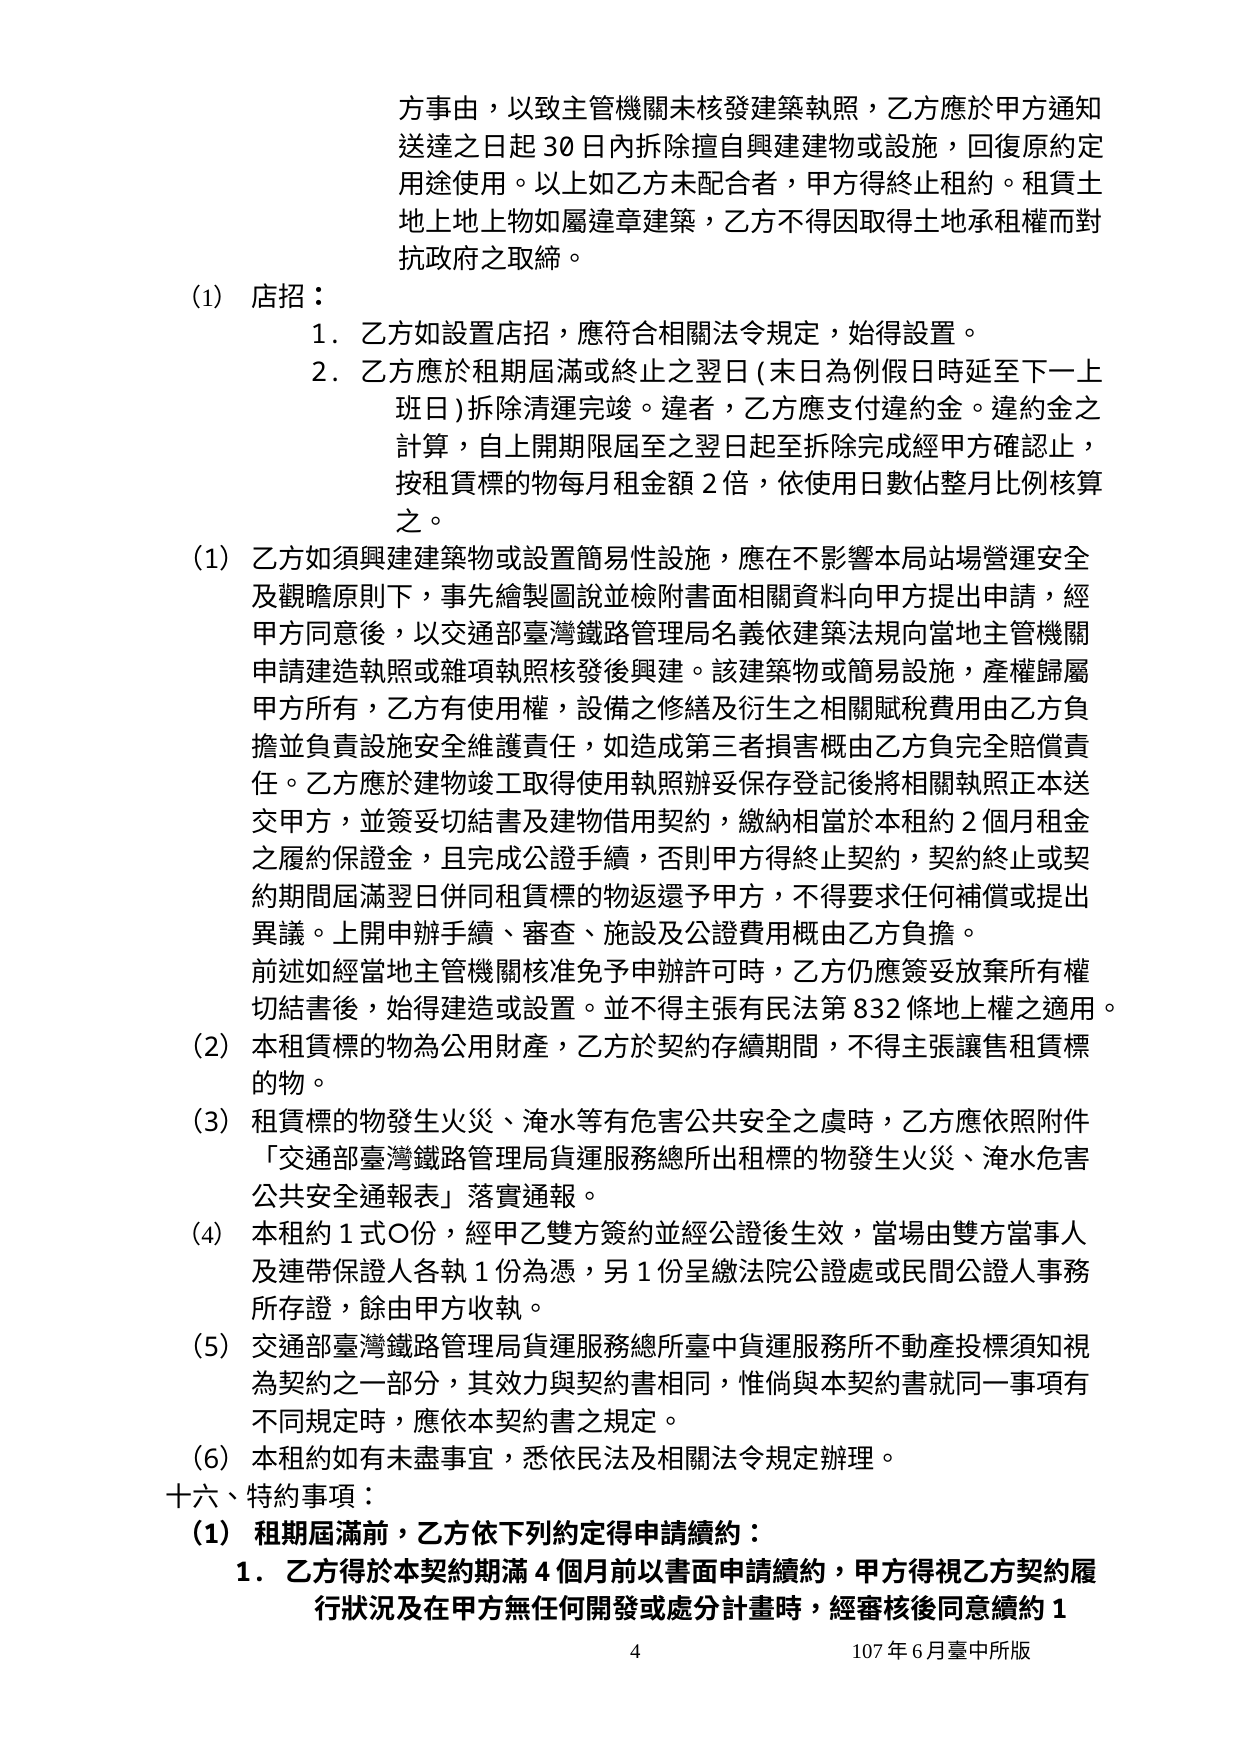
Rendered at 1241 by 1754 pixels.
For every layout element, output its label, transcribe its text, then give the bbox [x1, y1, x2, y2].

list 不得擅自在租賃標的物上新建、增建、改建、修建建築改良物、建造（設置）雜項工作物或其他設施。違者，乙方應於甲方通知送達之日起30日內拆除擅自興建建物或設施，如逾期未拆除，乙方應支付違約金。違約金之計算，自上開期限屆至之翌日起至拆除完成經甲方確認止，按租賃標的物每月租金額2倍，依使用日數佔整月比例核算之。如乙方擅自新建、增建、改建、修建建築改良物、建造(設置)雜項工作物或其他設施，經甲方查核認於甲方及公益並無重大損害，准予乙方補申請建築執照，乙方應於甲方通知送達之日起30日內依本條第八款規定辦理申請建築執照事宜，如因可歸責乙方事由，以致主管機關未核發建築執照，乙方應於甲方通知送達之日起30日內拆除擅自興建建物或設施，回復原約定用途使用。以上如乙方未配合者，甲方得終止租約。租賃土地上地上物如屬違章建築，乙方不得因取得土地承租權而對抗政府之取締。 [309, 89, 1104, 276]
list 乙方如設置店招，應符合相關法令規定，始得設置。 [310, 314, 1104, 351]
list 店招： [176, 276, 1099, 314]
list 租期屆滿前，乙方依下列約定得申請續約： [176, 1514, 1099, 1551]
list 乙方應於租期屆滿或終止之翌日(末日為例假日時延至下一上班日)拆除清運完竣。違者，乙方應支付違約金。違約金之計算，自上開期限屆至之翌日起至拆除完成經甲方確認止，按租賃標的物每月租金額2倍，依使用日數佔整月比例核算之。 [311, 351, 1104, 539]
list 本租約如有未盡事宜，悉依民法及相關法令規定辦理。 [176, 1439, 1099, 1476]
list 本租賃標的物為公用財產，乙方於契約存續期間，不得主張讓售租賃標的物。 [176, 1026, 1099, 1101]
list 乙方如須興建建築物或設置簡易性設施，應在不影響本局站場營運安全及觀瞻原則下，事先繪製圖說並檢附書面相關資料向甲方提出申請，經甲方同意後，以交通部臺灣鐵路管理局名義依建築法規向當地主管機關申請建造執照或雜項執照核發後興建。該建築物或簡易設施，產權歸屬甲方所有，乙方有使用權，設備之修繕及衍生之相關賦稅費用由乙方負擔並負責設施安全維護責任，如造成第三者損害概由乙方負完全賠償責任。乙方應於建物竣工取得使用執照辦妥保存登記後將相關執照正本送交甲方，並簽妥切結書及建物借用契約，繳納相當於本租約2個月租金之履約保證金，且完成公證手續，否則甲方得終止契約，契約終止或契約期間屆滿翌日併同租賃標的物返還予甲方，不得要求任何補償或提出異議。上開申辦手續、審查、施設及公證費用概由乙方負擔。 [176, 539, 1099, 951]
list 租賃標的物發生火災、淹水等有危害公共安全之虞時，乙方應依照附件「交通部臺灣鐵路管理局貨運服務總所出租標的物發生火災、淹水危害公共安全通報表」落實通報。 [176, 1101, 1099, 1214]
text 十六、特約事項： [165, 1476, 1099, 1514]
list 本租約1式份，經甲乙雙方簽約並經公證後生效，當場由雙方當事人及連帶保證人各執1份為憑，另1份呈繳法院公證處或民間公證人事務所存證，餘由甲方收執。 [176, 1214, 1099, 1326]
text 前述如經當地主管機關核准免予申辦許可時，乙方仍應簽妥放棄所有權切結書後，始得建造或設置。並不得主張有民法第832條地上權之適用。 [251, 951, 1099, 1026]
list 交通部臺灣鐵路管理局貨運服務總所臺中貨運服務所不動產投標須知視為契約之一部分，其效力與契約書相同，惟倘與本契約書就同一事項有不同規定時，應依本契約書之規定。 [176, 1326, 1099, 1439]
list 乙方得於本契約期滿4個月前以書面申請續約，甲方得視乙方契約履行狀況及在甲方無任何開發或處分計畫時，經審核後同意續約1 [235, 1551, 1099, 1626]
